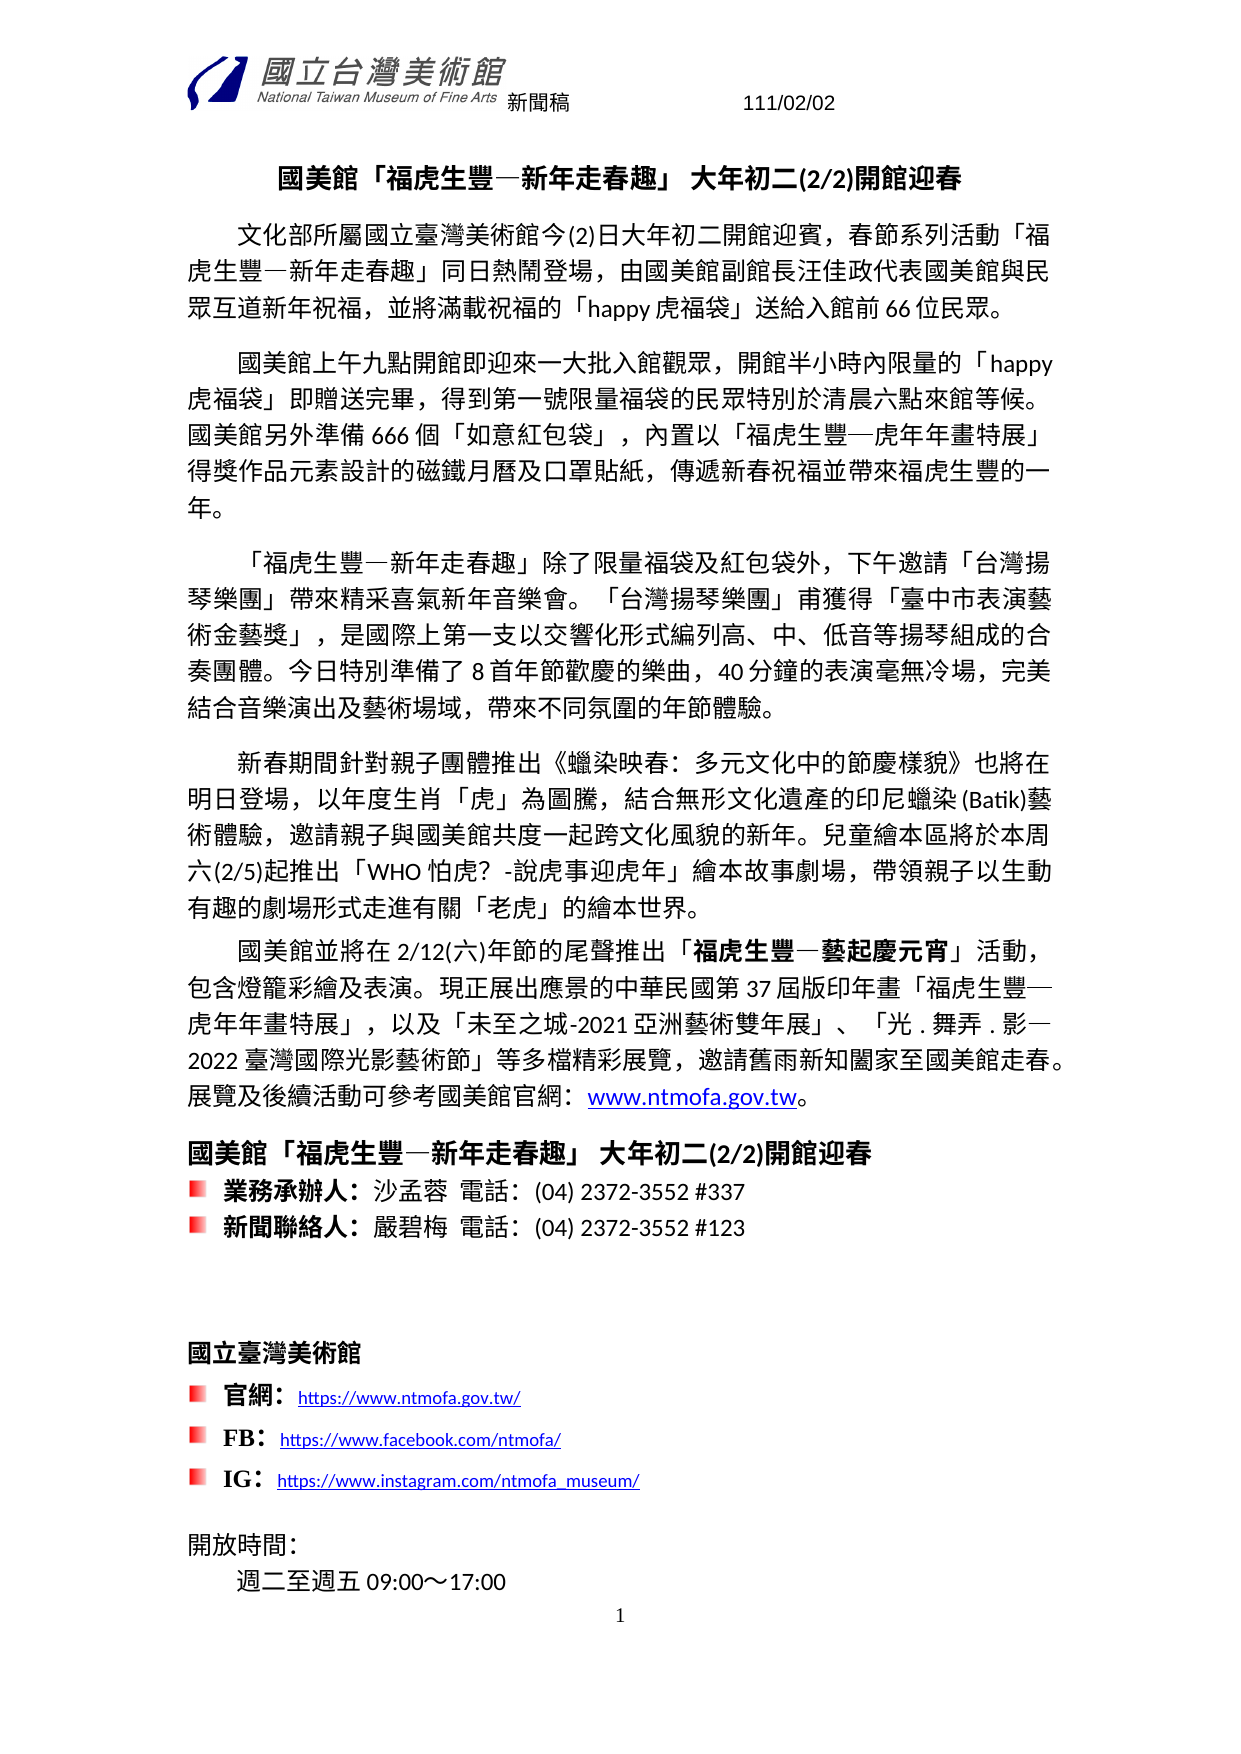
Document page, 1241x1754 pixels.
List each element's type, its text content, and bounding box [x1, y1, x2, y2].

picture [187, 56, 508, 111]
text 國立臺灣美術館 [187, 1334, 1053, 1370]
picture [188, 1215, 208, 1235]
list 新聞聯絡人：嚴碧梅 電話：(04) 2372-3552 #123 [187, 1207, 1053, 1243]
list 官網：https://www.ntmofa.gov.tw/ [187, 1376, 1053, 1412]
picture [188, 1467, 208, 1487]
text 文化部所屬國立臺灣美術館今(2)日大年初二開館迎賓，春節系列活動「福虎生豐—新年走春趣」同日熱鬧登場，由國美館副館長汪佳政代表國美館與民眾互道新年祝福，並將滿載祝福的「happy虎福袋」送給入館前66位民眾。 [187, 216, 1053, 324]
list 業務承辦人：沙孟蓉 電話：(04) 2372-3552 #337 [187, 1171, 1053, 1207]
picture [188, 1179, 208, 1199]
picture [188, 1425, 208, 1445]
list FB：https://www.facebook.com/ntmofa/ [187, 1417, 1053, 1453]
text 週二至週五09:00～17:00 [187, 1562, 1053, 1598]
picture [188, 1384, 208, 1404]
text 開放時間： [187, 1526, 1053, 1562]
text 國美館上午九點開館即迎來一大批入館觀眾，開館半小時內限量的「happy虎福袋」即贈送完畢，得到第一號限量福袋的民眾特別於清晨六點來館等候。國美館另外準備666個「如意紅包袋」，內置以「福虎生豐─虎年年畫特展」得獎作品元素設計的磁鐵月曆及口罩貼紙，傳遞新春祝福並帶來福虎生豐的一年。 [187, 343, 1053, 524]
text 國美館並將在2/12(六)年節的尾聲推出「福虎生豐—藝起慶元宵」活動，包含燈籠彩繪及表演。現正展出應景的中華民國第37屆版印年畫「福虎生豐─虎年年畫特展」，以及「未至之城-2021亞洲藝術雙年展」、「光 . 舞弄 . 影—2022 臺灣國際光影藝術節」等多檔精彩展覽，邀請舊雨新知闔家至國美館走春。展覽及後續活動可參考國美館官網：www.ntmofa.gov.tw。 [187, 932, 1053, 1113]
text 國美館「福虎生豐—新年走春趣」 大年初二(2/2)開館迎春 [187, 157, 1053, 197]
text 「福虎生豐—新年走春趣」除了限量福袋及紅包袋外，下午邀請「台灣揚琴樂團」帶來精采喜氣新年音樂會。「台灣揚琴樂團」甫獲得「臺中市表演藝術金藝獎」，是國際上第一支以交響化形式編列高、中、低音等揚琴組成的合奏團體。今日特別準備了8首年節歡慶的樂曲，40分鐘的表演毫無冷場，完美結合音樂演出及藝術場域，帶來不同氛圍的年節體驗。 [187, 543, 1053, 724]
text 新春期間針對親子團體推出《蠟染映春：多元文化中的節慶樣貌》也將在明日登場，以年度生肖「虎」為圖騰，結合無形文化遺產的印尼蠟染(Batik)藝術體驗，邀請親子與國美館共度一起跨文化風貌的新年。兒童繪本區將於本周六(2/5)起推出「WHO怕虎？-說虎事迎虎年」繪本故事劇場，帶領親子以生動有趣的劇場形式走進有關「老虎」的繪本世界。 [187, 743, 1053, 924]
list IG：https://www.instagram.com/ntmofa_museum/ [187, 1459, 1053, 1495]
text 國美館「福虎生豐—新年走春趣」 大年初二(2/2)開館迎春 [187, 1132, 1053, 1171]
